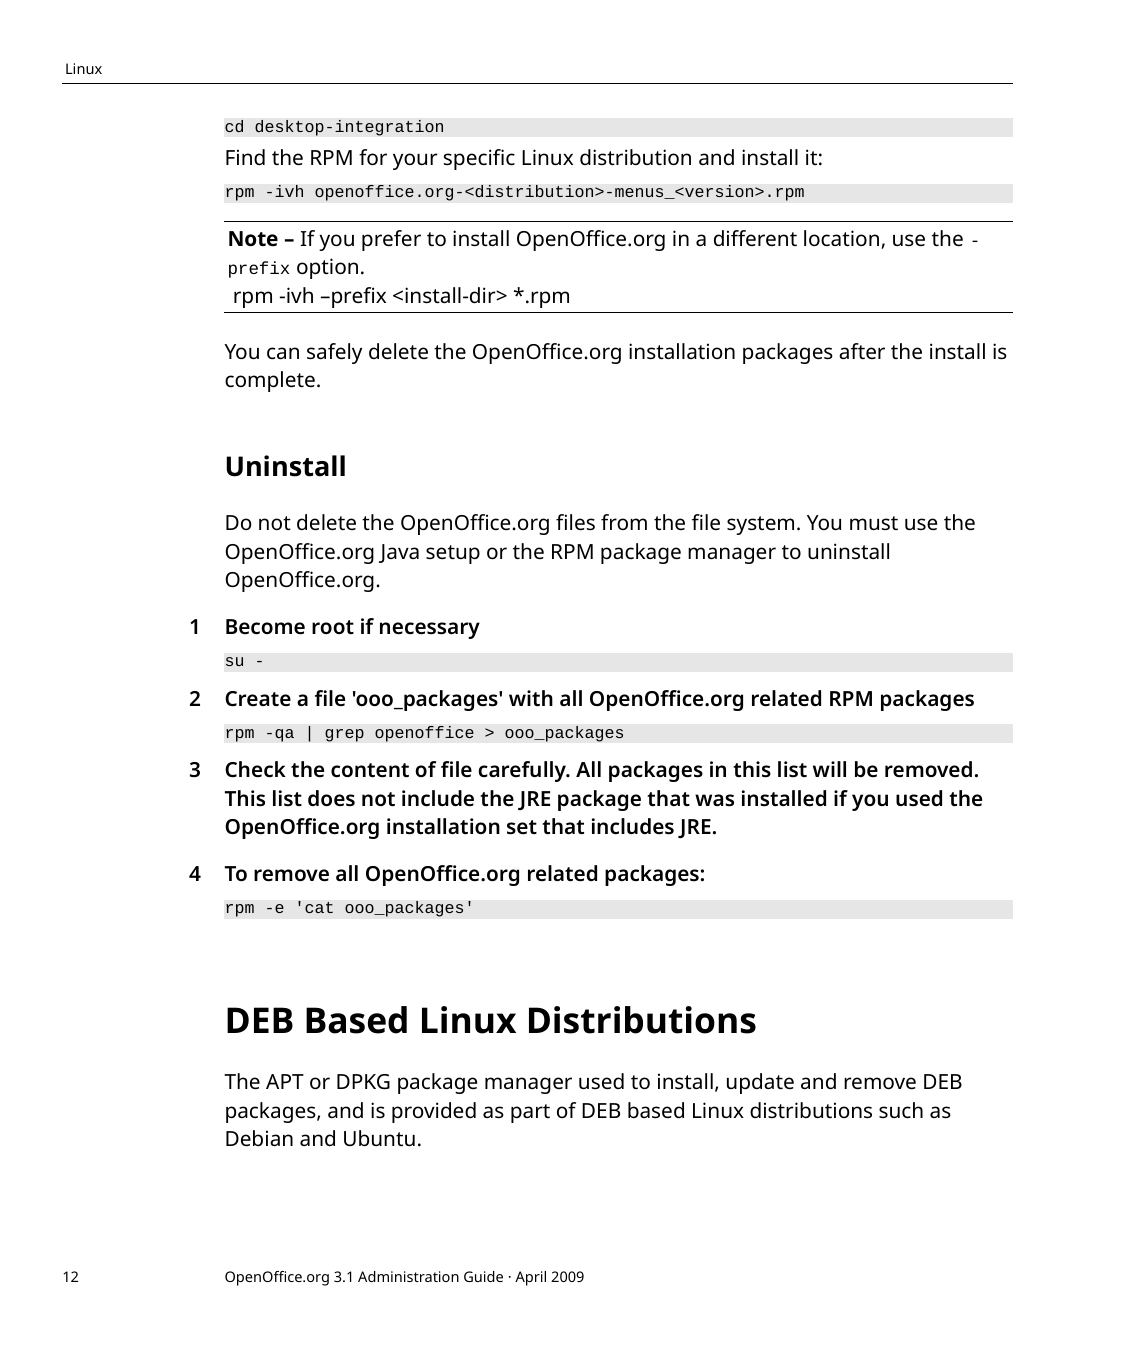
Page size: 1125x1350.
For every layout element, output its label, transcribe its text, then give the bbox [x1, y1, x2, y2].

list If you prefer to install OpenOffice.org in a different location, use the -prefix option. rpm -ivh –prefix <install-dir> *.rpm [224, 222, 1013, 312]
subtitle DEB Based Linux Distributions [224, 995, 1013, 1044]
list Become root if necessary [224, 612, 1013, 641]
list Check the content of file carefully. All packages in this list will be removed. This list does not include the JRE package that was installed if you used the OpenOffice.org installation set that includes JRE. [224, 755, 1013, 841]
subtitle Uninstall [224, 448, 1013, 485]
list rpm -qa | grep openoffice > ooo_packages [224, 724, 1013, 743]
text Do not delete the OpenOffice.org files from the file system. You must use the OpenOffice.org Java setup or the RPM package manager to uninstall OpenOffice.org. [224, 508, 1013, 594]
list Create a file 'ooo_packages' with all OpenOffice.org related RPM packages [224, 684, 1013, 712]
list To remove all OpenOffice.org related packages: [224, 859, 1013, 887]
text You can safely delete the OpenOffice.org installation packages after the install is complete. [224, 337, 1013, 394]
list rpm -e 'cat ooo_packages' [224, 900, 1013, 919]
text The APT or DPKG package manager used to install, update and remove DEB packages, and is provided as part of DEB based Linux distributions such as Debian and Ubuntu. [224, 1067, 1013, 1153]
list cd desktop-integration [224, 118, 1013, 137]
list su - [224, 653, 1013, 672]
list rpm -ivh openoffice.org-<distribution>-menus_<version>.rpm [224, 184, 1013, 203]
list Find the RPM for your specific Linux distribution and install it: [224, 143, 1013, 171]
